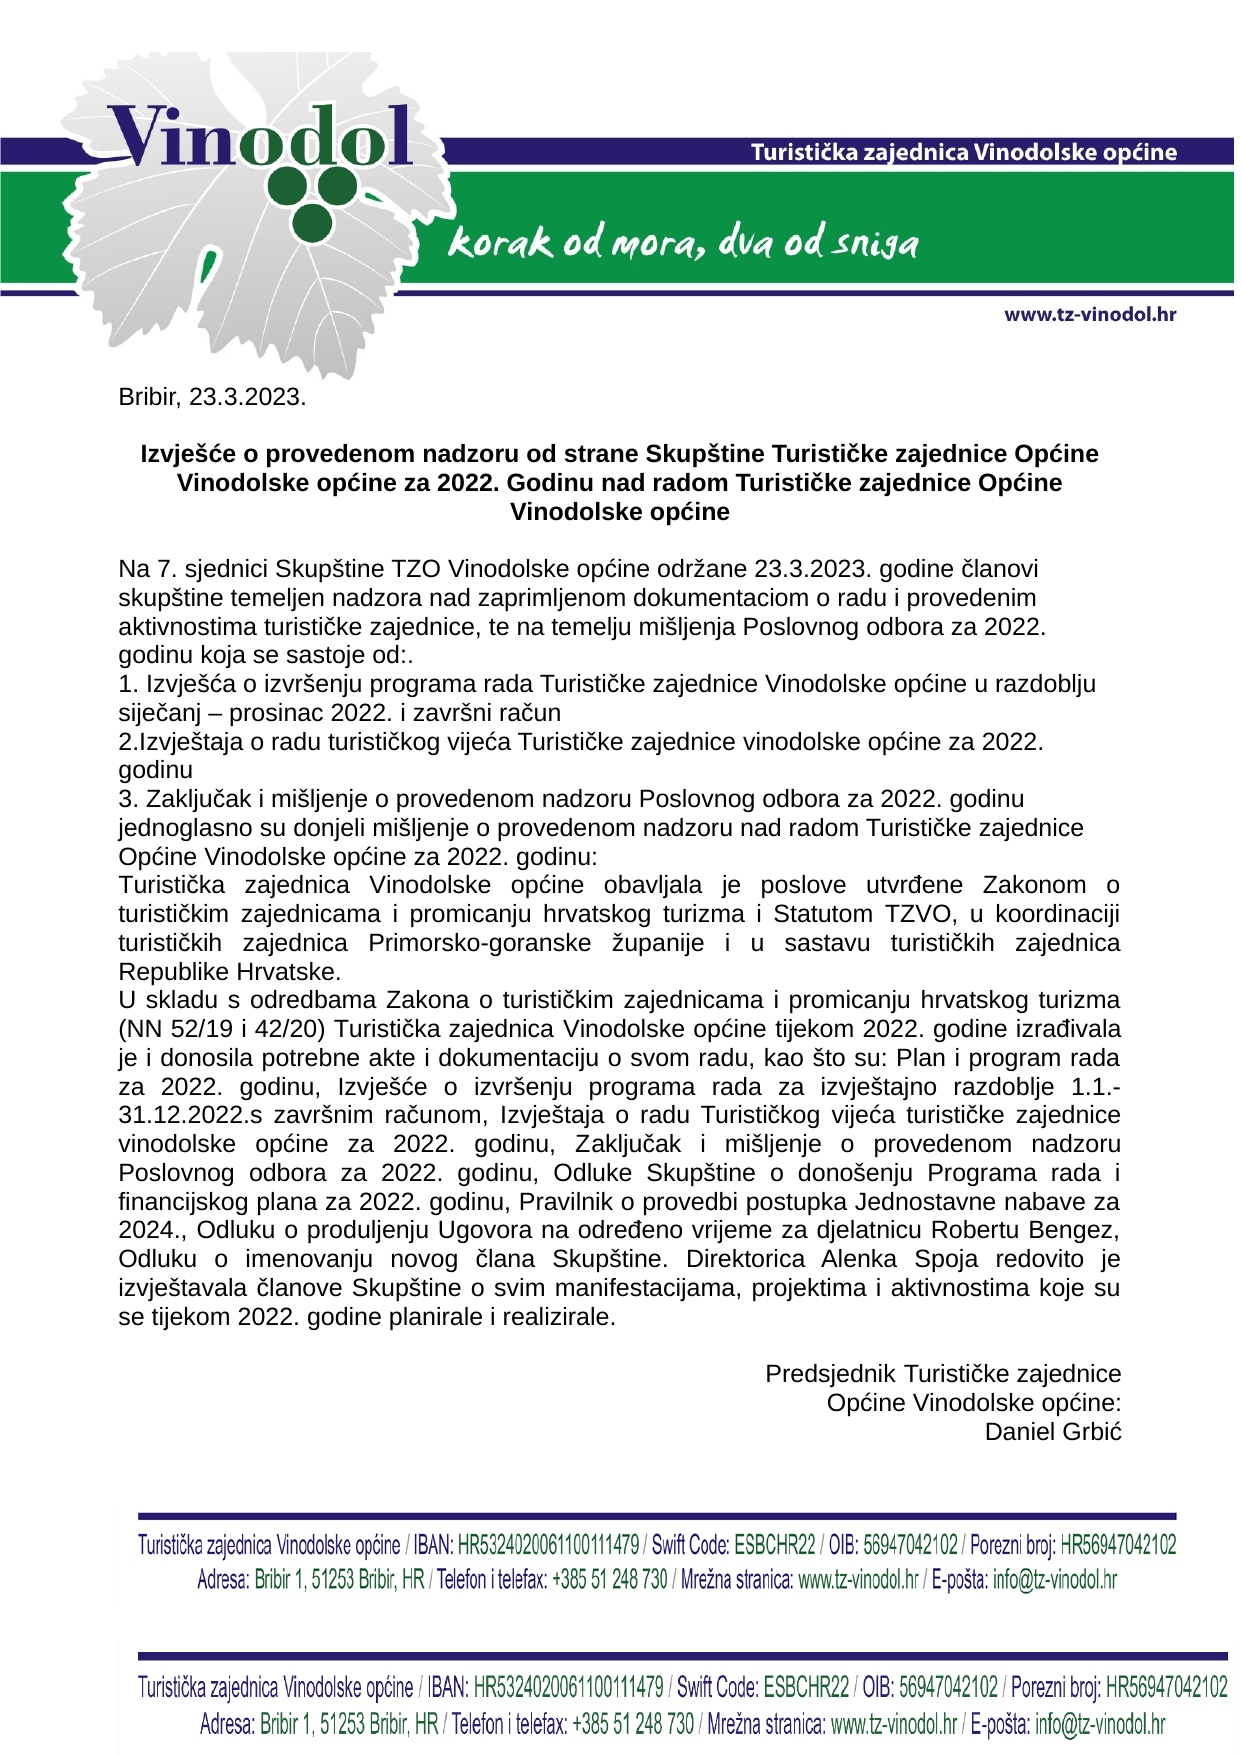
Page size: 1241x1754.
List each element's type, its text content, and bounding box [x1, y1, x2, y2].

text Na 7. sjednici Skupštine TZO Vinodolske općine održane 23.3.2023. godine članovi [118, 554, 1122, 583]
text Izvješće o provedenom nadzoru od strane Skupštine Turističke zajednice Općine Vinodolske općine za 2022. Godinu nad radom Turističke zajednice Općine Vinodolske općine [118, 439, 1122, 525]
text jednoglasno su donjeli mišljenje o provedenom nadzoru nad radom Turističke zajednice Općine Vinodolske općine za 2022. godinu: [118, 813, 1122, 870]
text Predsjednik Turističke zajednice Općine Vinodolske općine: [118, 1359, 1122, 1417]
subtitle Bribir, 23.3.2023. [118, 387, 1122, 410]
text 1. Izvješća o izvršenju programa rada Turističke zajednice Vinodolske općine u razdoblju siječanj – prosinac 2022. i završni račun [118, 669, 1122, 727]
text U skladu s odredbama Zakona o turističkim zajednicama i promicanju hrvatskog turizma (NN 52/19 i 42/20) Turistička zajednica Vinodolske općine tijekom 2022. godine izrađivala je i donosila potrebne akte i dokumentaciju o svom radu, kao što su: Plan i program rada za 2022. godinu, Izvješće o izvršenju programa rada za izvještajno razdoblje 1.1.-31.12.2022.s završnim računom, Izvještaja o radu Turističkog vijeća turističke zajednice vinodolske općine za 2022. godinu, Zaključak i mišljenje o provedenom nadzoru Poslovnog odbora za 2022. godinu, Odluke Skupštine o donošenju Programa rada i financijskog plana za 2022. godinu, Pravilnik o provedbi postupka Jednostavne nabave za 2024., Odluku o produljenju Ugovora na određeno vrijeme za djelatnicu Robertu Bengez, Odluku o imenovanju novog člana Skupštine. Direktorica Alenka Spoja redovito je izvještavala članove Skupštine o svim manifestacijama, projektima i aktivnostima koje su se tijekom 2022. godine planirale i realizirale. [118, 985, 1122, 1330]
text Turistička zajednica Vinodolske općine obavljala je poslove utvrđene Zakonom o turističkim zajednicama i promicanju hrvatskog turizma i Statutom TZVO, u koordinaciji turističkih zajednica Primorsko-goranske županije i u sastavu turističkih zajednica Republike Hrvatske. [118, 870, 1122, 985]
text 2.Izvještaja o radu turističkog vijeća Turističke zajednice vinodolske općine za 2022. godinu [118, 727, 1122, 784]
text skupštine temeljen nadzora nad zaprimljenom dokumentaciom o radu i provedenim aktivnostima turističke zajednice, te na temelju mišljenja Poslovnog odbora za 2022. godinu koja se sastoje od:. [118, 583, 1122, 669]
text Daniel Grbić [118, 1417, 1122, 1445]
text 3. Zaključak i mišljenje o provedenom nadzoru Poslovnog odbora za 2022. godinu [118, 784, 1122, 813]
